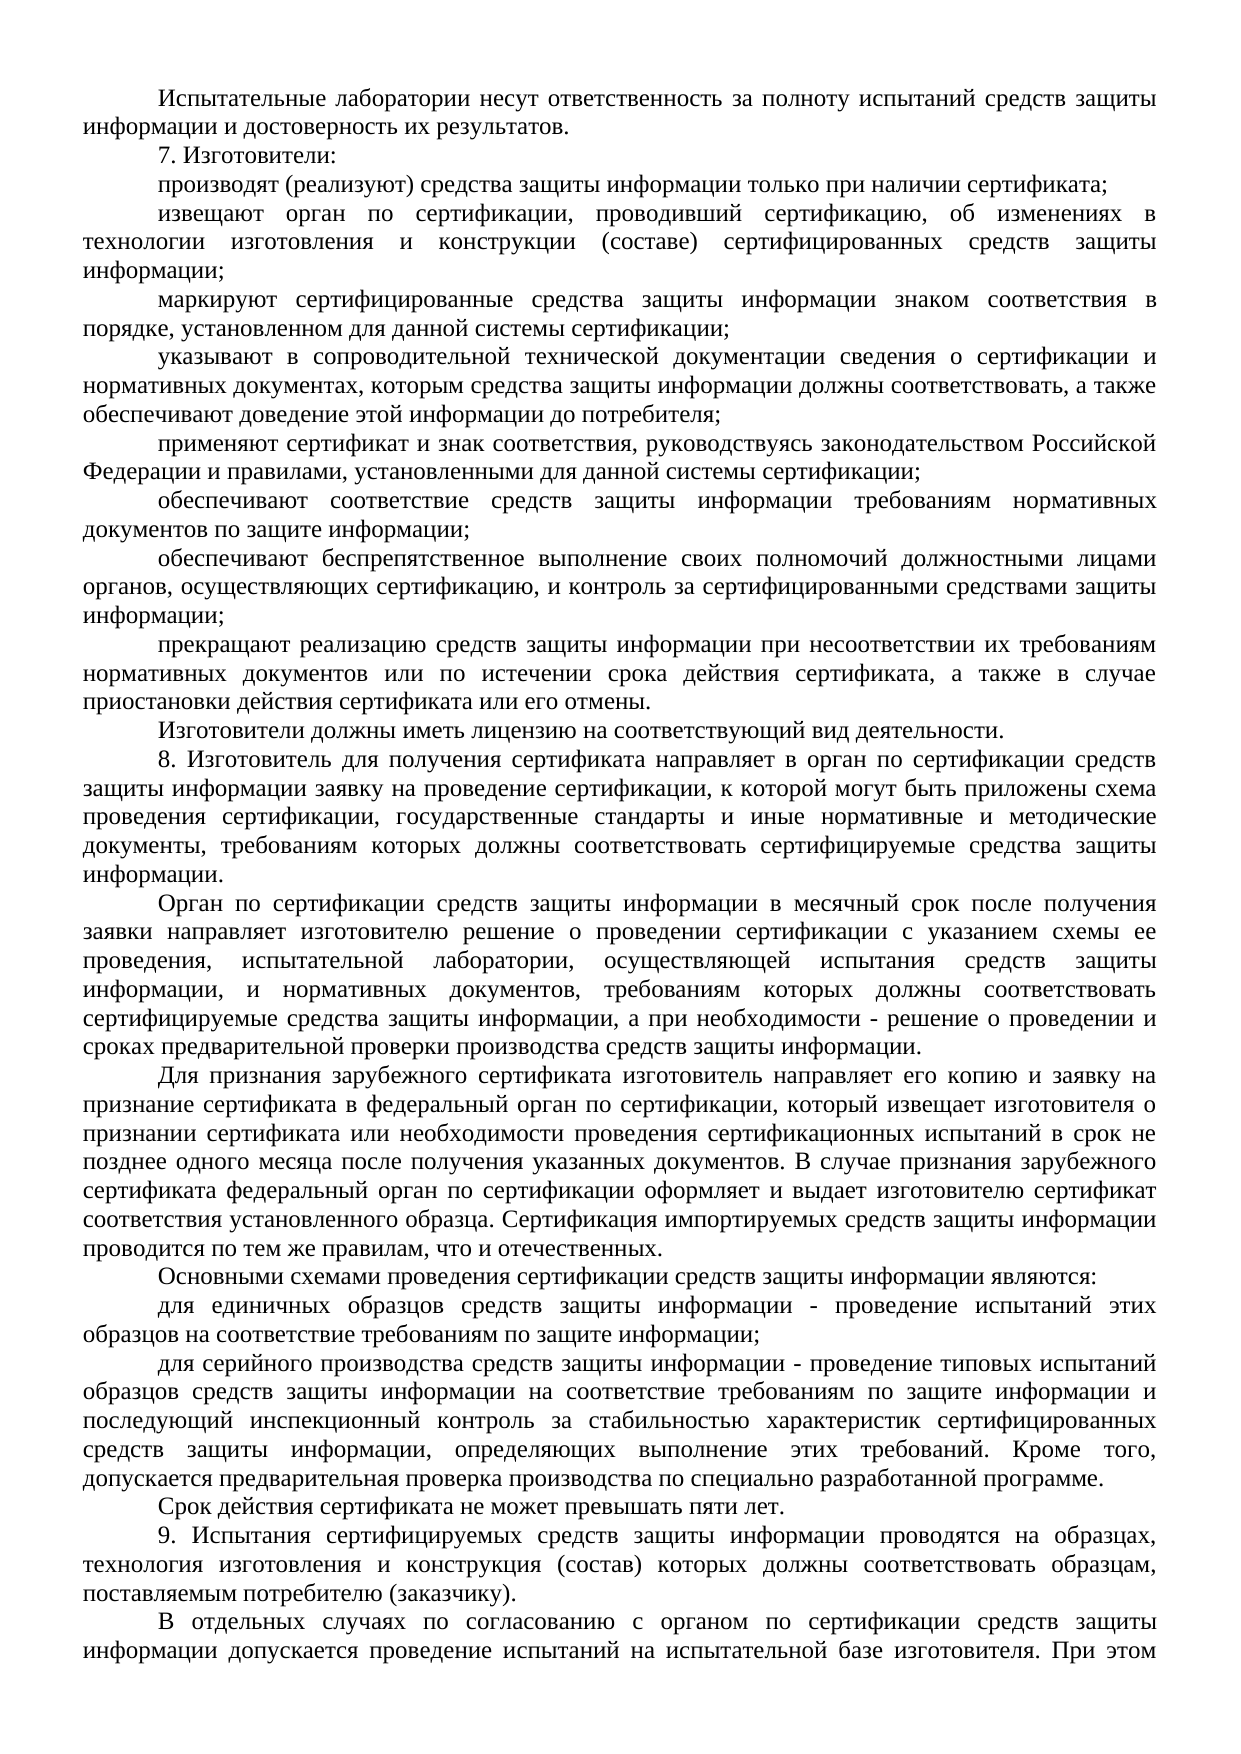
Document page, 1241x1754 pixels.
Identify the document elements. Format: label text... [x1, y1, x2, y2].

text для единичных образцов средств защиты информации - проведение испытаний этих образцов на соответствие требованиям по защите информации; [83, 1290, 1157, 1348]
text маркируют сертифицированные средства защиты информации знаком соответствия в порядке, установленном для данной системы сертификации; [83, 284, 1157, 341]
text Для признания зарубежного сертификата изготовитель направляет его копию и заявку на признание сертификата в федеральный орган по сертификации, который извещает изготовителя о признании сертификата или необходимости проведения сертификационных испытаний в срок не позднее одного месяца после получения указанных документов. В случае признания зарубежного сертификата федеральный орган по сертификации оформляет и выдает изготовителю сертификат соответствия установленного образца. Сертификация импортируемых средств защиты информации проводится по тем же правилам, что и отечественных. [83, 1060, 1157, 1261]
text 8. Изготовитель для получения сертификата направляет в орган по сертификации средств защиты информации заявку на проведение сертификации, к которой могут быть приложены схема проведения сертификации, государственные стандарты и иные нормативные и методические документы, требованиям которых должны соответствовать сертифицируемые средства защиты информации. [83, 744, 1157, 888]
text указывают в сопроводительной технической документации сведения о сертификации и нормативных документах, которым средства защиты информации должны соответствовать, а также обеспечивают доведение этой информации до потребителя; [83, 341, 1157, 428]
text 7. Изготовители: [83, 140, 1157, 169]
text для серийного производства средств защиты информации - проведение типовых испытаний образцов средств защиты информации на соответствие требованиям по защите информации и последующий инспекционный контроль за стабильностью характеристик сертифицированных средств защиты информации, определяющих выполнение этих требований. Кроме того, допускается предварительная проверка производства по специально разработанной программе. [83, 1348, 1157, 1491]
text применяют сертификат и знак соответствия, руководствуясь законодательством Российской Федерации и правилами, установленными для данной системы сертификации; [83, 428, 1157, 485]
text обеспечивают беспрепятственное выполнение своих полномочий должностными лицами органов, осуществляющих сертификацию, и контроль за сертифицированными средствами защиты информации; [83, 543, 1157, 629]
text Срок действия сертификата не может превышать пяти лет. [83, 1491, 1157, 1520]
text Орган по сертификации средств защиты информации в месячный срок после получения заявки направляет изготовителю решение о проведении сертификации с указанием схемы ее проведения, испытательной лаборатории, осуществляющей испытания средств защиты информации, и нормативных документов, требованиям которых должны соответствовать сертифицируемые средства защиты информации, а при необходимости - решение о проведении и сроках предварительной проверки производства средств защиты информации. [83, 888, 1157, 1060]
text Основными схемами проведения сертификации средств защиты информации являются: [83, 1261, 1157, 1290]
text прекращают реализацию средств защиты информации при несоответствии их требованиям нормативных документов или по истечении срока действия сертификата, а также в случае приостановки действия сертификата или его отмены. [83, 629, 1157, 715]
text Испытательные лаборатории несут ответственность за полноту испытаний средств защиты информации и достоверность их результатов. [83, 83, 1157, 140]
text 9. Испытания сертифицируемых средств защиты информации проводятся на образцах, технология изготовления и конструкция (состав) которых должны соответствовать образцам, поставляемым потребителю (заказчику). [83, 1520, 1157, 1606]
text обеспечивают соответствие средств защиты информации требованиям нормативных документов по защите информации; [83, 485, 1157, 543]
text В отдельных случаях по согласованию с органом по сертификации средств защиты информации допускается проведение испытаний на испытательной базе изготовителя. При этом [83, 1606, 1157, 1664]
text производят (реализуют) средства защиты информации только при наличии сертификата; [83, 169, 1157, 198]
text извещают орган по сертификации, проводивший сертификацию, об изменениях в технологии изготовления и конструкции (составе) сертифицированных средств защиты информации; [83, 198, 1157, 284]
text Изготовители должны иметь лицензию на соответствующий вид деятельности. [83, 715, 1157, 744]
